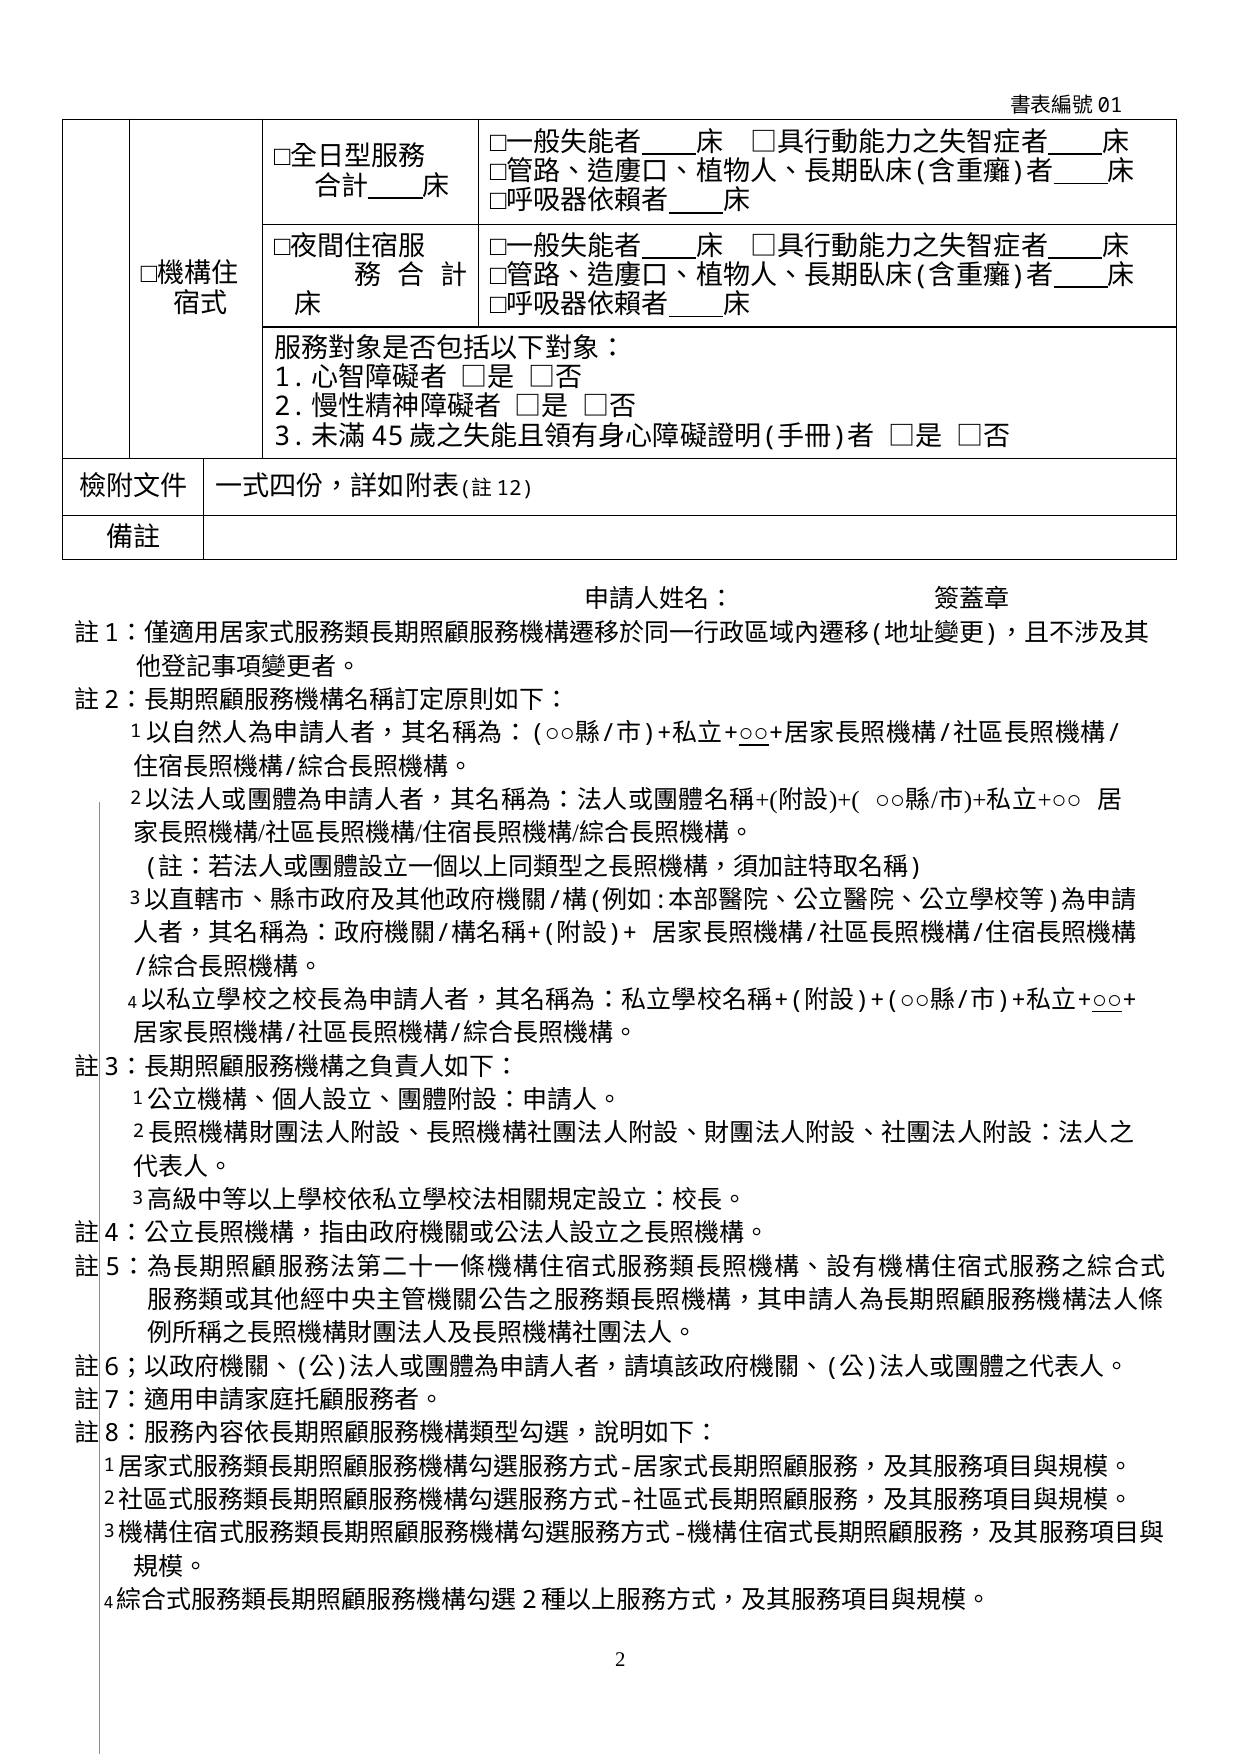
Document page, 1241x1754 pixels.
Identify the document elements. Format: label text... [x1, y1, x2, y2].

table_cell □機構住 宿式 [130, 120, 262, 458]
text 註 [74, 1215, 99, 1248]
table_cell 備註 [63, 516, 203, 559]
table_cell 一式四份，詳如附表(註12) [204, 459, 1176, 515]
text 7：適用申請家庭托顧服務者。 [100, 1382, 1122, 1415]
text 2以法人或團體為申請人者，其名稱為：法人或團體名稱+(附設)+( ○○縣/市)+私立+○○ 居家長照機構/社區長照機構/住宿長照機構/綜合長照機構。 [106, 782, 1122, 848]
text 4：公立長照機構，指由政府機關或公法人設立之長照機構。 [100, 1215, 1122, 1248]
text 1居家式服務類長期照顧服務機構勾選服務方式-居家式長期照顧服務，及其服務項目與規模。 [103, 1448, 1166, 1482]
text 註2：長期照顧服務機構名稱訂定原則如下： [74, 682, 1122, 715]
text 註 [74, 1048, 99, 1082]
text 3：長期照顧服務機構之負責人如下： [100, 1048, 1122, 1082]
table_cell 服務對象是否包括以下對象： 心智障礙者 □是 □否 慢性精神障礙者 □是 □否 未滿45歲之失能且領有身心障礙證明(手冊)者 □是 □否 [263, 328, 1176, 458]
table_cell □夜間住宿服 務合計 床 [263, 225, 478, 326]
text 4以私立學校之校長為申請人者，其名稱為：私立學校名稱+(附設)+(○○縣/市)+私立+○○+居家長照機構/社區長照機構/綜合長照機構。 [106, 982, 1137, 1048]
text 3機構住宿式服務類長期照顧服務機構勾選服務方式-機構住宿式長期照顧服務，及其服務項目與規模。 [103, 1515, 1166, 1582]
table_cell [63, 120, 129, 458]
text 8：服務內容依長期照顧服務機構類型勾選，說明如下： [100, 1415, 1122, 1448]
text 1公立機構、個人設立、團體附設：申請人。 [109, 1082, 1122, 1115]
text 註 [74, 1382, 99, 1415]
text 註6；以政府機關、(公)法人或團體為申請人者，請填該政府機關、(公)法人或團體之代表人。 [100, 1348, 1122, 1382]
table_cell □一般失能者 床 □具行動能力之失智症者 床 □管路、造廔口、植物人、長期臥床(含重癱)者 床 □呼吸器依賴者 床 [479, 120, 1176, 223]
text 2社區式服務類長期照顧服務機構勾選服務方式-社區式長期照顧服務，及其服務項目與規模。 [103, 1482, 1166, 1515]
text 4綜合式服務類長期照顧服務機構勾選2種以上服務方式，及其服務項目與規模。 [103, 1582, 1166, 1615]
text 3高級中等以上學校依私立學校法相關規定設立：校長。 [109, 1182, 1137, 1215]
text 3以直轄市、縣市政府及其他政府機關/構(例如:本部醫院、公立醫院、公立學校等)為申請人者，其名稱為：政府機關/構名稱+(附設)+ 居家長照機構/社區長照機構/住宿長照機構/綜合長照機構。 [106, 882, 1137, 982]
text 註1：僅適用居家式服務類長期照顧服務機構遷移於同一行政區域內遷移(地址變更)，且不涉及其 他登記事項變更者。 [74, 615, 1181, 682]
text 5：為長期照顧服務法第二十一條機構住宿式服務類長照機構、設有機構住宿式服務之綜合式 服務類或其他經中央主管機關公告之服務類長照機構，其申請人為長期照顧服務機構法人條例所稱之長照機構財團法人及長照機構社團法人。 [100, 1248, 1166, 1348]
text 申請人姓名： 簽蓋章 [118, 579, 1009, 615]
text (註：若法人或團體設立一個以上同類型之長照機構，須加註特取名稱) [118, 848, 1122, 882]
text 註 [74, 1415, 99, 1448]
text 2長照機構財團法人附設、長照機構社團法人附設、財團法人附設、社團法人附設：法人之代表人。 [109, 1115, 1137, 1182]
text 註 [74, 1248, 99, 1348]
table_cell □全日型服務 合計 床 [263, 120, 478, 223]
table_cell [204, 516, 1176, 559]
table_cell 檢附文件 [63, 459, 203, 515]
table_cell □一般失能者 床 □具行動能力之失智症者 床 □管路、造廔口、植物人、長期臥床(含重癱)者 床 □呼吸器依賴者 床 [479, 225, 1176, 326]
text 1以自然人為申請人者，其名稱為：(○○縣/市)+私立+○○+居家長照機構/社區長照機構/住宿長照機構/綜合長照機構。 [106, 715, 1122, 782]
